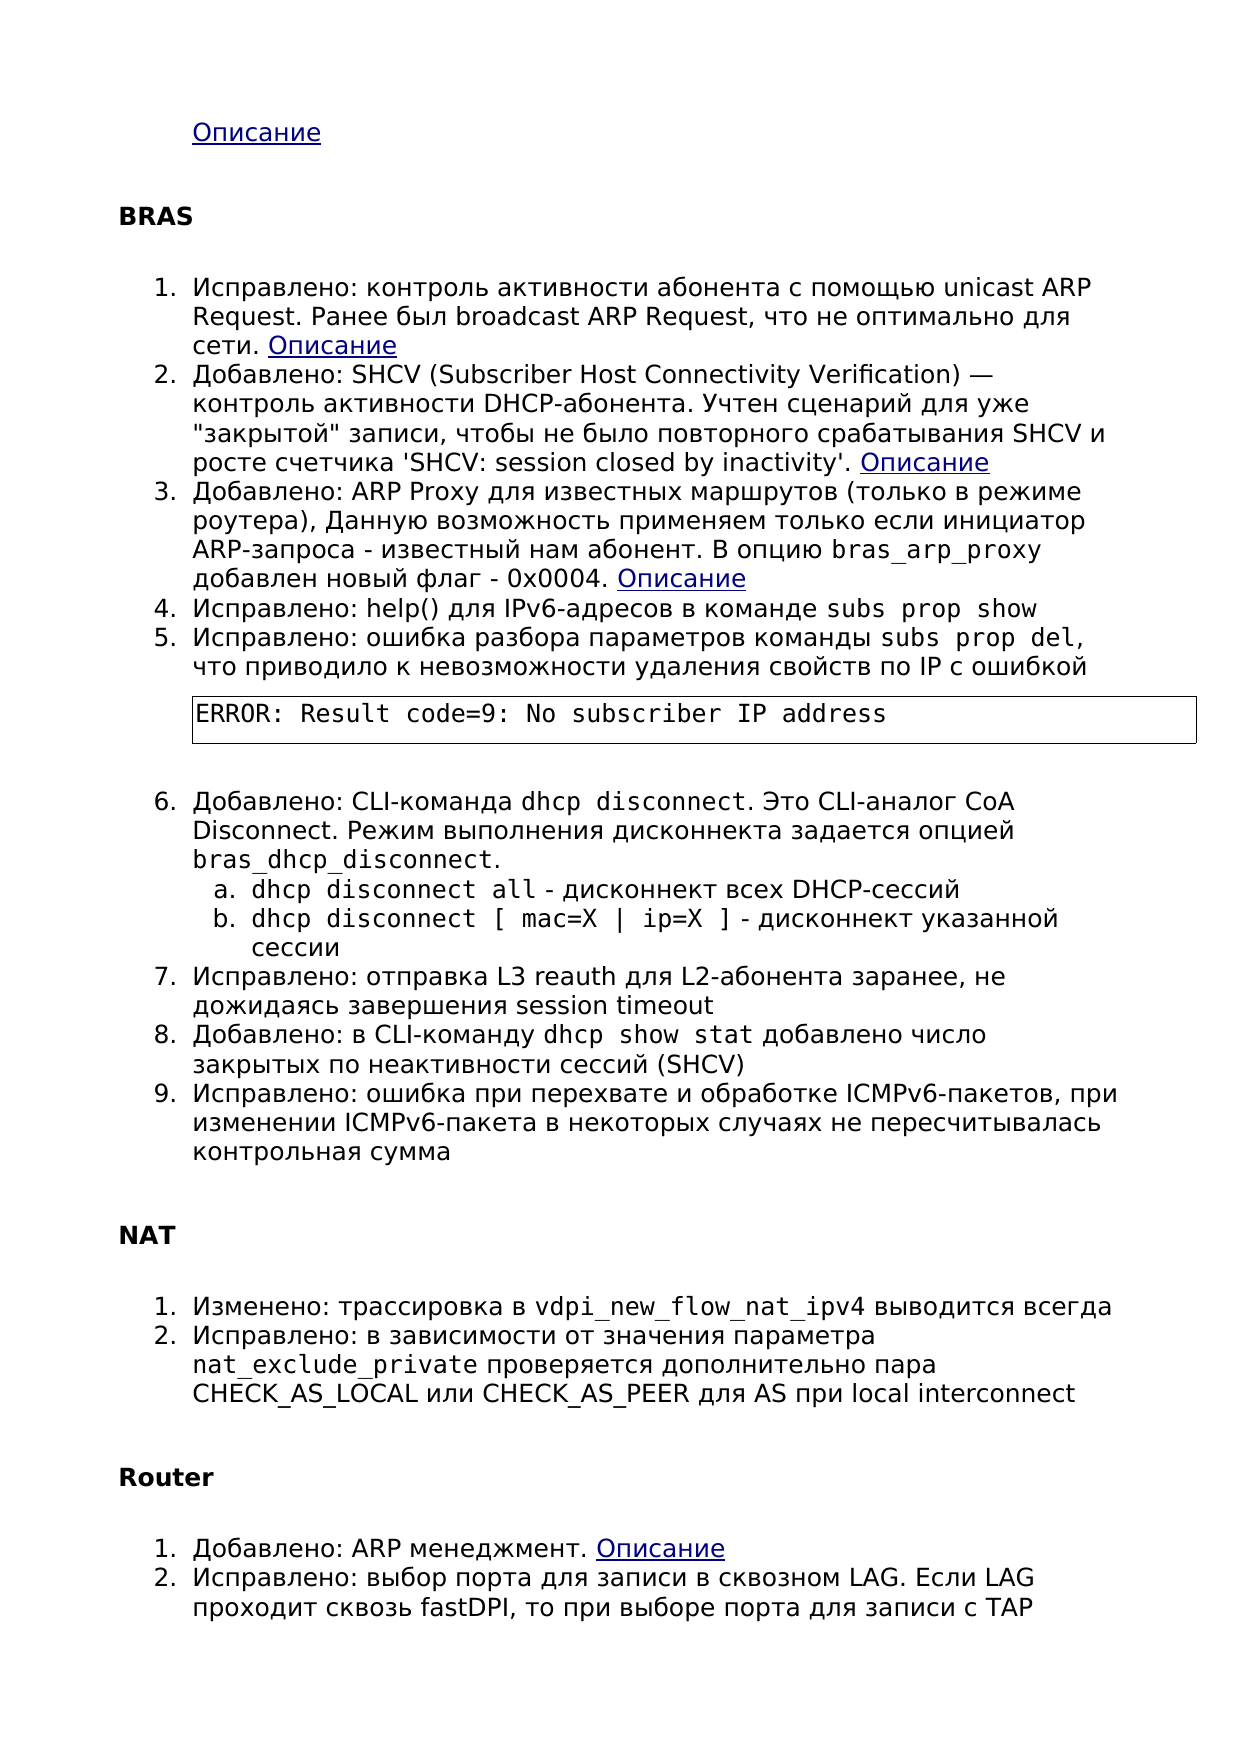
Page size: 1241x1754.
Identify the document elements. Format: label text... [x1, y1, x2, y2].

list Исправлено: выбор порта для записи в сквозном LAG. Если LAG проходит сквозь fastDPI, то при выборе порта для записи с TAP [177, 1563, 1122, 1622]
list Исправлено: ошибка при перехвате и обработке ICMPv6-пакетов, при изменении ICMPv6-пакета в некоторых случаях не пересчитывалась контрольная сумма [177, 1079, 1122, 1166]
list Описание [177, 118, 1122, 147]
list Изменено: трассировка в vdpi_new_flow_nat_ipv4 выводится всегда [177, 1292, 1122, 1321]
list Добавлено: SHCV (Subscriber Host Connectivity Verification) — контроль активности DHCP-абонента. Учтен сценарий для уже "закрытой" записи, чтобы не было повторного срабатывания SHCV и росте счетчика 'SHCV: session closed by inactivity'. Описание [177, 360, 1122, 477]
subtitle Router [118, 1463, 1122, 1492]
list Добавлено: ARP менеджмент. Описание [177, 1534, 1122, 1563]
list Добавлено: в CLI-команду dhcp show stat добавлено число закрытых по неактивности сессий (SHCV) [177, 1021, 1122, 1079]
list Исправлено: help() для IPv6-адресов в команде subs prop show [177, 594, 1122, 623]
list Добавлено: CLI-команда dhcp disconnect. Это CLI-аналог CoA Disconnect. Режим выполнения дисконнекта задается опцией bras_dhcp_disconnect. [177, 787, 1122, 875]
list dhcp disconnect all - дисконнект всех DHCP-сессий [236, 875, 1122, 904]
list Исправлено: ошибка разбора параметров команды subs prop del, что приводило к невозможности удаления свойств по IP c ошибкой [177, 623, 1122, 681]
list Исправлено: контроль активности абонента с помощью unicast ARP Request. Ранее был broadcast ARP Request, что не оптимально для сети. Описание [177, 273, 1122, 360]
subtitle BRAS [118, 202, 1122, 231]
list dhcp disconnect [ mac=X | ip=X ] - дисконнект указанной сессии [236, 904, 1122, 962]
list Исправлено: в зависимости от значения параметра nat_exclude_private проверяется дополнительно пара CHECK_AS_LOCAL или CHECK_AS_PEER для AS при local interconnect [177, 1321, 1122, 1409]
subtitle NAT [118, 1221, 1122, 1250]
table_header ERROR: Result code=9: No subscriber IP address [193, 697, 1196, 743]
list Добавлено: ARP Proxy для известных маршрутов (только в режиме роутера), Данную возможность применяем только если инициатор ARP-запроса - известный нам абонент. В опцию bras_arp_proxy добавлен новый флаг - 0x0004. Описание [177, 477, 1122, 594]
list Исправлено: отправка L3 reauth для L2-абонента заранее, не дожидаясь завершения session timeout [177, 962, 1122, 1021]
